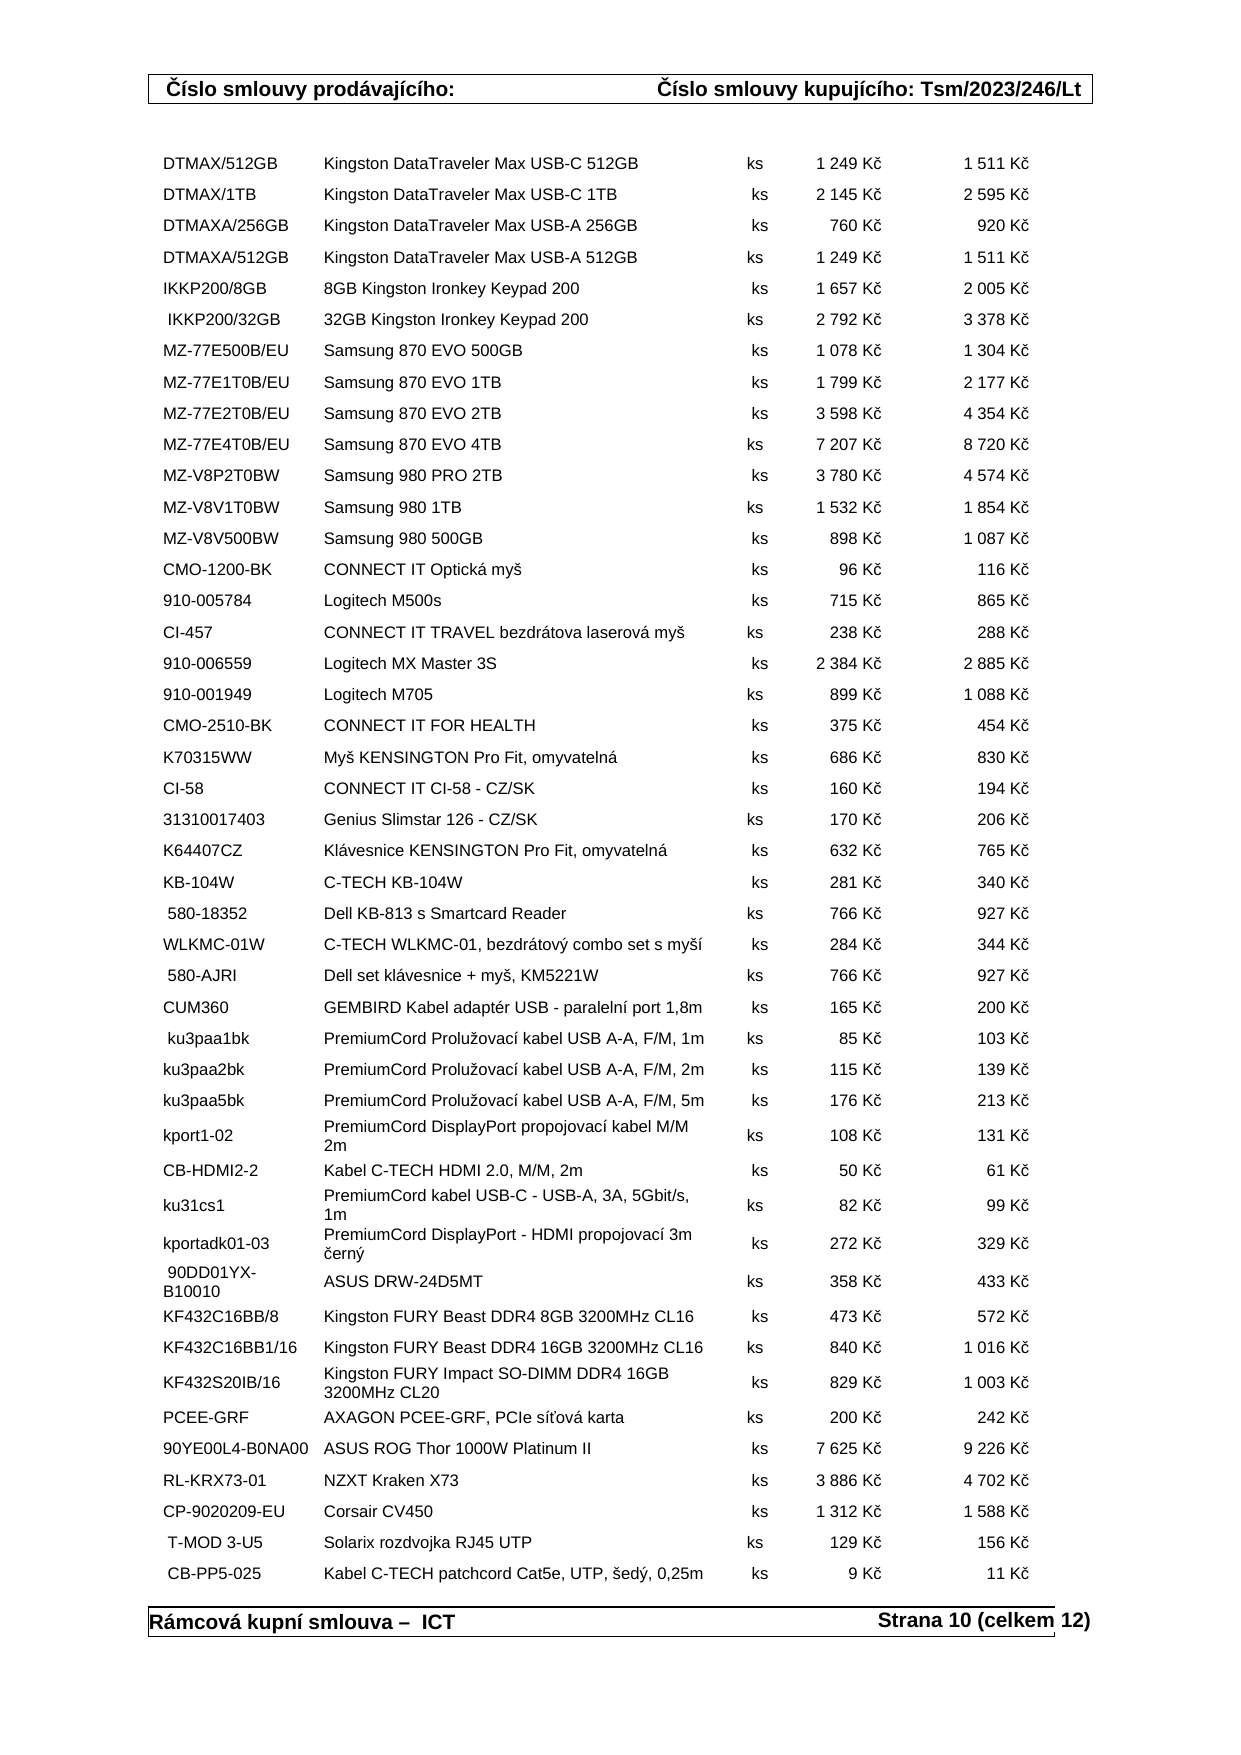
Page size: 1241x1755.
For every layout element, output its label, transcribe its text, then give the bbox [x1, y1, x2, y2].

table_cell GEMBIRD Kabel adaptér USB - paralelní port 1,8m [316, 991, 716, 1023]
table_cell ks [716, 991, 775, 1023]
table_cell PremiumCord Prolužovací kabel USB A-A, F/M, 1m [316, 1023, 716, 1054]
table_cell Kingston FURY Impact SO-DIMM DDR4 16GB 3200MHz CL20 [316, 1364, 716, 1402]
table_cell CMO-2510-BK [156, 710, 316, 741]
table_cell 927 Kč [893, 960, 1041, 991]
table_cell DTMAXA/256GB [156, 210, 316, 241]
table_cell 131 Kč [893, 1116, 1041, 1155]
table_cell ks [716, 898, 775, 929]
table_cell ks [716, 1224, 775, 1263]
table_cell 31310017403 [156, 804, 316, 835]
table_cell WLKMC-01W [156, 929, 316, 960]
table_cell IKKP200/8GB [156, 273, 316, 304]
table_cell 840 Kč [775, 1332, 893, 1363]
table_cell 1 249 Kč [775, 148, 893, 179]
table_cell 1 312 Kč [775, 1496, 893, 1527]
table_cell ks [716, 366, 775, 398]
table_cell 760 Kč [775, 210, 893, 241]
table_cell 2 595 Kč [893, 179, 1041, 210]
table_cell MZ-77E1T0B/EU [156, 366, 316, 398]
table_cell ks [716, 1558, 775, 1589]
table_cell ks [716, 710, 775, 741]
table_cell Samsung 980 1TB [316, 491, 716, 523]
table_cell 4 574 Kč [893, 460, 1041, 491]
table_cell ks [716, 1433, 775, 1464]
table_cell 830 Kč [893, 741, 1041, 773]
table_cell PremiumCord Prolužovací kabel USB A-A, F/M, 2m [316, 1054, 716, 1085]
table_cell 156 Kč [893, 1527, 1041, 1558]
table_cell KF432S20IB/16 [156, 1364, 316, 1402]
table_cell 281 Kč [775, 866, 893, 898]
table_cell CP-9020209-EU [156, 1496, 316, 1527]
table_cell CB-PP5-025 [156, 1558, 316, 1589]
table_cell ks [716, 804, 775, 835]
table_cell PremiumCord Prolužovací kabel USB A-A, F/M, 5m [316, 1085, 716, 1116]
table_cell 1 657 Kč [775, 273, 893, 304]
table_cell 242 Kč [893, 1402, 1041, 1433]
table_cell ks [716, 773, 775, 804]
table_cell 433 Kč [893, 1263, 1041, 1301]
table_cell ks [716, 835, 775, 866]
table_cell 329 Kč [893, 1224, 1041, 1263]
table_cell 170 Kč [775, 804, 893, 835]
table_cell RL-KRX73-01 [156, 1464, 316, 1496]
table_cell 115 Kč [775, 1054, 893, 1085]
table_cell 3 780 Kč [775, 460, 893, 491]
table_cell Samsung 870 EVO 2TB [316, 398, 716, 429]
table_cell 272 Kč [775, 1224, 893, 1263]
table_cell CI-457 [156, 616, 316, 648]
table_cell ks [716, 1364, 775, 1402]
table_cell 1 511 Kč [893, 148, 1041, 179]
table_cell Kabel C-TECH patchcord Cat5e, UTP, šedý, 0,25m [316, 1558, 716, 1589]
table_cell DTMAX/512GB [156, 148, 316, 179]
table_cell 686 Kč [775, 741, 893, 773]
table_cell Kingston FURY Beast DDR4 8GB 3200MHz CL16 [316, 1301, 716, 1332]
table_cell 1 016 Kč [893, 1332, 1041, 1363]
table_cell ks [716, 179, 775, 210]
table_cell 375 Kč [775, 710, 893, 741]
table_cell ks [716, 429, 775, 460]
table_cell 1 003 Kč [893, 1364, 1041, 1402]
table_cell Myš KENSINGTON Pro Fit, omyvatelná [316, 741, 716, 773]
table_cell 160 Kč [775, 773, 893, 804]
table_cell 2 792 Kč [775, 304, 893, 335]
table_cell 206 Kč [893, 804, 1041, 835]
table_cell 898 Kč [775, 523, 893, 554]
table_cell ks [716, 523, 775, 554]
table_cell ks [716, 1263, 775, 1301]
table_cell 2 885 Kč [893, 648, 1041, 679]
table_cell Dell set klávesnice + myš, KM5221W [316, 960, 716, 991]
table_cell Kingston DataTraveler Max USB-C 1TB [316, 179, 716, 210]
table_cell DTMAXA/512GB [156, 241, 316, 273]
table_cell 11 Kč [893, 1558, 1041, 1589]
table_cell Kingston DataTraveler Max USB-C 512GB [316, 148, 716, 179]
table_cell CONNECT IT CI-58 - CZ/SK [316, 773, 716, 804]
table_cell Samsung 870 EVO 1TB [316, 366, 716, 398]
table_cell Kingston DataTraveler Max USB-A 512GB [316, 241, 716, 273]
table_cell 473 Kč [775, 1301, 893, 1332]
table_cell MZ-77E2T0B/EU [156, 398, 316, 429]
table_cell C-TECH WLKMC-01, bezdrátový combo set s myší [316, 929, 716, 960]
table_cell 1 088 Kč [893, 679, 1041, 710]
table_cell ks [716, 1527, 775, 1558]
table_cell 116 Kč [893, 554, 1041, 585]
table_cell 1 799 Kč [775, 366, 893, 398]
table_cell 1 304 Kč [893, 335, 1041, 366]
table_cell kport1-02 [156, 1116, 316, 1155]
table_cell 108 Kč [775, 1116, 893, 1155]
table_cell 454 Kč [893, 710, 1041, 741]
table_cell PremiumCord DisplayPort - HDMI propojovací 3m černý [316, 1224, 716, 1263]
table_cell ks [716, 554, 775, 585]
table_cell 200 Kč [775, 1402, 893, 1433]
table_cell 284 Kč [775, 929, 893, 960]
table_cell 2 177 Kč [893, 366, 1041, 398]
table_cell ks [716, 273, 775, 304]
table_cell Kabel C-TECH HDMI 2.0, M/M, 2m [316, 1155, 716, 1186]
table_cell ks [716, 1301, 775, 1332]
table_cell AXAGON PCEE-GRF, PCIe síťová karta [316, 1402, 716, 1433]
table_cell 765 Kč [893, 835, 1041, 866]
table_cell 2 384 Kč [775, 648, 893, 679]
table_cell ks [716, 616, 775, 648]
table_cell K64407CZ [156, 835, 316, 866]
table_cell 8 720 Kč [893, 429, 1041, 460]
table_cell Samsung 980 PRO 2TB [316, 460, 716, 491]
table_cell MZ-V8V500BW [156, 523, 316, 554]
table_cell 7 207 Kč [775, 429, 893, 460]
table_cell 3 598 Kč [775, 398, 893, 429]
table_cell kportadk01-03 [156, 1224, 316, 1263]
table_cell 1 588 Kč [893, 1496, 1041, 1527]
table_cell ks [716, 1332, 775, 1363]
table_cell 3 378 Kč [893, 304, 1041, 335]
table_cell 1 087 Kč [893, 523, 1041, 554]
table_cell ASUS DRW-24D5MT [316, 1263, 716, 1301]
table_cell 1 511 Kč [893, 241, 1041, 273]
table_cell 213 Kč [893, 1085, 1041, 1116]
table_cell 200 Kč [893, 991, 1041, 1023]
table_cell CB-HDMI2-2 [156, 1155, 316, 1186]
table_cell 865 Kč [893, 585, 1041, 616]
table_cell ku3paa2bk [156, 1054, 316, 1085]
table_cell PremiumCord kabel USB-C - USB-A, 3A, 5Gbit/s, 1m [316, 1186, 716, 1224]
table_cell 139 Kč [893, 1054, 1041, 1085]
table_cell Samsung 870 EVO 500GB [316, 335, 716, 366]
table_cell 2 005 Kč [893, 273, 1041, 304]
table_cell 766 Kč [775, 898, 893, 929]
table_cell KF432C16BB/8 [156, 1301, 316, 1332]
table_cell CMO-1200-BK [156, 554, 316, 585]
table_cell ks [716, 304, 775, 335]
table_cell Genius Slimstar 126 - CZ/SK [316, 804, 716, 835]
table_cell 910-001949 [156, 679, 316, 710]
table_cell Logitech M705 [316, 679, 716, 710]
table_cell KB-104W [156, 866, 316, 898]
table_cell 766 Kč [775, 960, 893, 991]
table_cell ks [716, 210, 775, 241]
table_cell 910-005784 [156, 585, 316, 616]
table_cell 580-18352 [156, 898, 316, 929]
table_cell Klávesnice KENSINGTON Pro Fit, omyvatelná [316, 835, 716, 866]
table_cell ASUS ROG Thor 1000W Platinum II [316, 1433, 716, 1464]
table_cell ks [716, 335, 775, 366]
table_cell ks [716, 1155, 775, 1186]
table_cell 344 Kč [893, 929, 1041, 960]
table_cell ks [716, 960, 775, 991]
table_cell 32GB Kingston Ironkey Keypad 200 [316, 304, 716, 335]
table_cell CI-58 [156, 773, 316, 804]
table_cell KF432C16BB1/16 [156, 1332, 316, 1363]
table_cell 176 Kč [775, 1085, 893, 1116]
table_cell 8GB Kingston Ironkey Keypad 200 [316, 273, 716, 304]
table_cell Logitech M500s [316, 585, 716, 616]
table_cell 920 Kč [893, 210, 1041, 241]
table_cell K70315WW [156, 741, 316, 773]
table_cell 2 145 Kč [775, 179, 893, 210]
table_cell CONNECT IT TRAVEL bezdrátova laserová myš [316, 616, 716, 648]
table_cell Corsair CV450 [316, 1496, 716, 1527]
table_cell MZ-77E4T0B/EU [156, 429, 316, 460]
table_cell 358 Kč [775, 1263, 893, 1301]
table_cell Samsung 870 EVO 4TB [316, 429, 716, 460]
table_cell 129 Kč [775, 1527, 893, 1558]
table_cell 288 Kč [893, 616, 1041, 648]
table_cell 61 Kč [893, 1155, 1041, 1186]
table_cell NZXT Kraken X73 [316, 1464, 716, 1496]
table_cell T-MOD 3-U5 [156, 1527, 316, 1558]
table_cell 1 854 Kč [893, 491, 1041, 523]
table_cell 899 Kč [775, 679, 893, 710]
table_cell C-TECH KB-104W [316, 866, 716, 898]
table_cell ks [716, 929, 775, 960]
table_cell 194 Kč [893, 773, 1041, 804]
table_cell 99 Kč [893, 1186, 1041, 1224]
table_cell MZ-V8V1T0BW [156, 491, 316, 523]
table_cell ks [716, 1186, 775, 1224]
table_cell 1 249 Kč [775, 241, 893, 273]
table_cell Logitech MX Master 3S [316, 648, 716, 679]
table_cell ks [716, 241, 775, 273]
table_cell ks [716, 1085, 775, 1116]
table_cell ks [716, 398, 775, 429]
table_cell 572 Kč [893, 1301, 1041, 1332]
table_cell CONNECT IT FOR HEALTH [316, 710, 716, 741]
table_cell 4 702 Kč [893, 1464, 1041, 1496]
table_cell ks [716, 1054, 775, 1085]
table_cell 632 Kč [775, 835, 893, 866]
table_cell MZ-77E500B/EU [156, 335, 316, 366]
table_cell 85 Kč [775, 1023, 893, 1054]
table_cell PCEE-GRF [156, 1402, 316, 1433]
table_cell ks [716, 585, 775, 616]
table_cell 96 Kč [775, 554, 893, 585]
table_cell Kingston DataTraveler Max USB-A 256GB [316, 210, 716, 241]
table_cell ks [716, 741, 775, 773]
table_cell 90DD01YX-B10010 [156, 1263, 316, 1301]
table_cell ku3paa1bk [156, 1023, 316, 1054]
table_cell ku31cs1 [156, 1186, 316, 1224]
table_cell DTMAX/1TB [156, 179, 316, 210]
table_cell ks [716, 1402, 775, 1433]
table_cell 103 Kč [893, 1023, 1041, 1054]
table_cell 715 Kč [775, 585, 893, 616]
table_cell ks [716, 1116, 775, 1155]
table_cell 580-AJRI [156, 960, 316, 991]
table_cell Samsung 980 500GB [316, 523, 716, 554]
table_cell 910-006559 [156, 648, 316, 679]
table_cell 238 Kč [775, 616, 893, 648]
table_cell 9 Kč [775, 1558, 893, 1589]
table_cell ku3paa5bk [156, 1085, 316, 1116]
table_cell Solarix rozdvojka RJ45 UTP [316, 1527, 716, 1558]
table_cell 829 Kč [775, 1364, 893, 1402]
table_cell CONNECT IT Optická myš [316, 554, 716, 585]
table_cell PremiumCord DisplayPort propojovací kabel M/M 2m [316, 1116, 716, 1155]
table_cell ks [716, 866, 775, 898]
table_cell ks [716, 460, 775, 491]
table_cell 4 354 Kč [893, 398, 1041, 429]
table_cell 9 226 Kč [893, 1433, 1041, 1464]
table_cell ks [716, 648, 775, 679]
table_cell Kingston FURY Beast DDR4 16GB 3200MHz CL16 [316, 1332, 716, 1363]
table_cell 1 532 Kč [775, 491, 893, 523]
table_cell CUM360 [156, 991, 316, 1023]
table_cell 3 886 Kč [775, 1464, 893, 1496]
table_cell ks [716, 1464, 775, 1496]
table_cell 50 Kč [775, 1155, 893, 1186]
table_cell 340 Kč [893, 866, 1041, 898]
table_cell ks [716, 491, 775, 523]
table_cell ks [716, 1023, 775, 1054]
table_cell IKKP200/32GB [156, 304, 316, 335]
table_cell MZ-V8P2T0BW [156, 460, 316, 491]
table_cell 1 078 Kč [775, 335, 893, 366]
table_cell ks [716, 148, 775, 179]
table_cell Dell KB-813 s Smartcard Reader [316, 898, 716, 929]
table_cell 927 Kč [893, 898, 1041, 929]
table_cell ks [716, 1496, 775, 1527]
table_cell ks [716, 679, 775, 710]
table_cell 82 Kč [775, 1186, 893, 1224]
table_cell 165 Kč [775, 991, 893, 1023]
table_cell 7 625 Kč [775, 1433, 893, 1464]
table_cell 90YE00L4-B0NA00 [156, 1433, 316, 1464]
